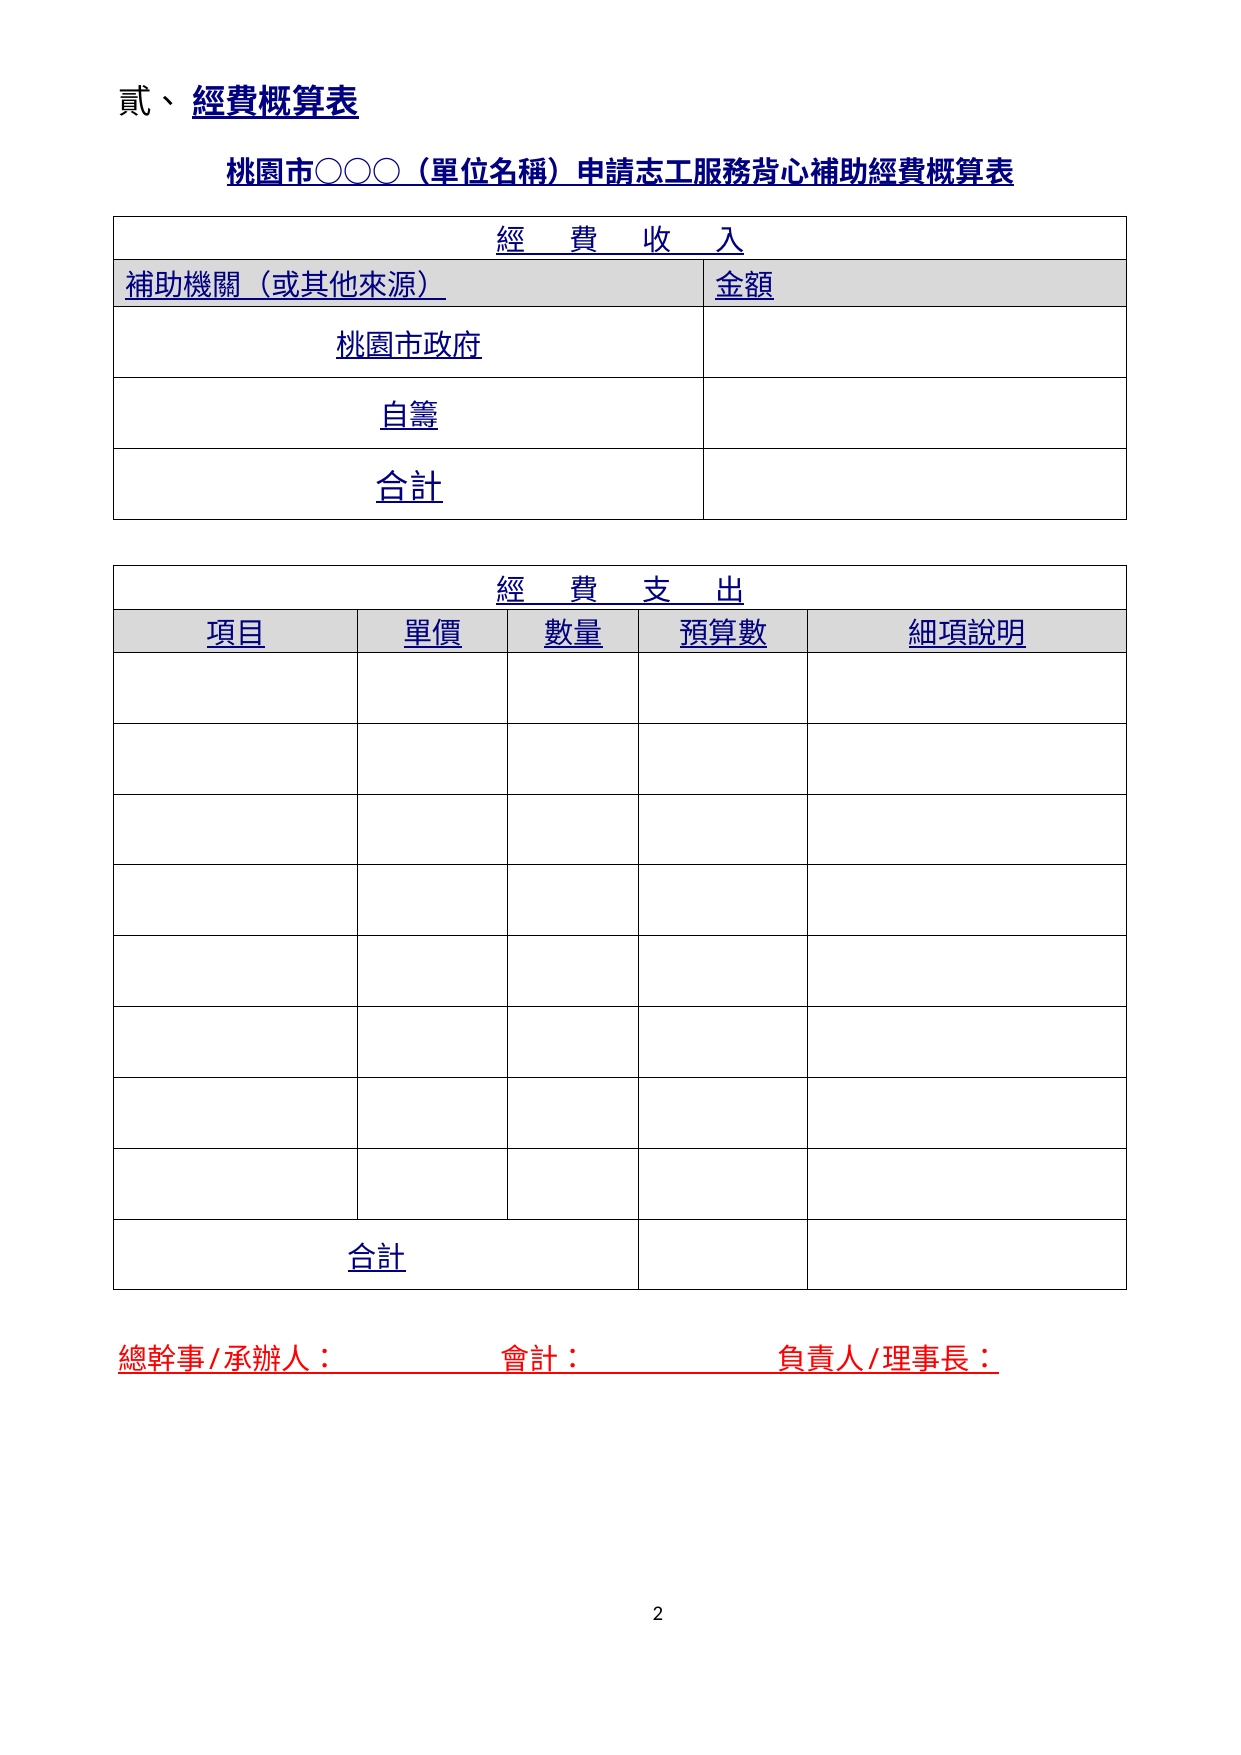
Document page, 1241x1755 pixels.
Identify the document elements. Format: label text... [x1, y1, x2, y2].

table_cell [114, 1149, 357, 1218]
table_cell [808, 795, 1126, 864]
table_cell [639, 1078, 807, 1148]
table_cell [508, 1078, 638, 1148]
table_cell [808, 1078, 1126, 1148]
table_cell [508, 653, 638, 723]
table_cell [508, 795, 638, 864]
list 經費概算表 [118, 75, 1122, 123]
table_cell [639, 653, 807, 723]
table_cell [808, 936, 1126, 1006]
text 總幹事/承辦人： 會計： 負責人/理事長： [118, 1336, 1122, 1378]
table_cell 數量 [508, 610, 638, 652]
table_cell [358, 653, 507, 723]
table_cell 細項說明 [808, 610, 1126, 652]
table_cell 金額 [704, 260, 1126, 306]
table_cell 補助機關（或其他來源） [114, 260, 703, 306]
table_cell [704, 378, 1126, 448]
table_cell [508, 936, 638, 1006]
table_cell [808, 1149, 1126, 1218]
table_cell [808, 724, 1126, 793]
table_cell [639, 724, 807, 793]
table_cell [508, 724, 638, 793]
table_cell [358, 1007, 507, 1077]
table_cell [114, 795, 357, 864]
table_cell [639, 795, 807, 864]
table_cell [114, 653, 357, 723]
table_cell [639, 1149, 807, 1218]
table_cell [639, 865, 807, 935]
table_cell [114, 1007, 357, 1077]
table_cell [508, 865, 638, 935]
table_cell [704, 307, 1126, 377]
table_cell [114, 1078, 357, 1148]
table_cell [508, 1149, 638, 1218]
table_cell [508, 1007, 638, 1077]
table_cell [639, 1220, 807, 1289]
table_cell 合計 [114, 449, 703, 519]
table_cell [114, 724, 357, 793]
table_cell [808, 865, 1126, 935]
table_cell 合計 [114, 1220, 638, 1289]
table_cell 自籌 [114, 378, 703, 448]
table_cell [808, 1007, 1126, 1077]
table_cell [704, 449, 1126, 519]
table_cell [358, 1078, 507, 1148]
table_cell [358, 724, 507, 793]
table_cell [808, 653, 1126, 723]
table_cell 桃園市政府 [114, 307, 703, 377]
table_cell [639, 936, 807, 1006]
table_cell 預算數 [639, 610, 807, 652]
table_cell 項目 [114, 610, 357, 652]
table_cell 單價 [358, 610, 507, 652]
table_cell [639, 1007, 807, 1077]
table_header 經 費 支 出 [114, 566, 1126, 608]
table_cell [114, 936, 357, 1006]
table_header 經 費 收 入 [114, 217, 1126, 259]
table_cell [358, 795, 507, 864]
table_cell [358, 865, 507, 935]
table_cell [358, 936, 507, 1006]
table_cell [358, 1149, 507, 1218]
table_cell [808, 1220, 1126, 1289]
table_cell [114, 865, 357, 935]
text 桃園市○○○（單位名稱）申請志工服務背心補助經費概算表 [118, 148, 1122, 191]
